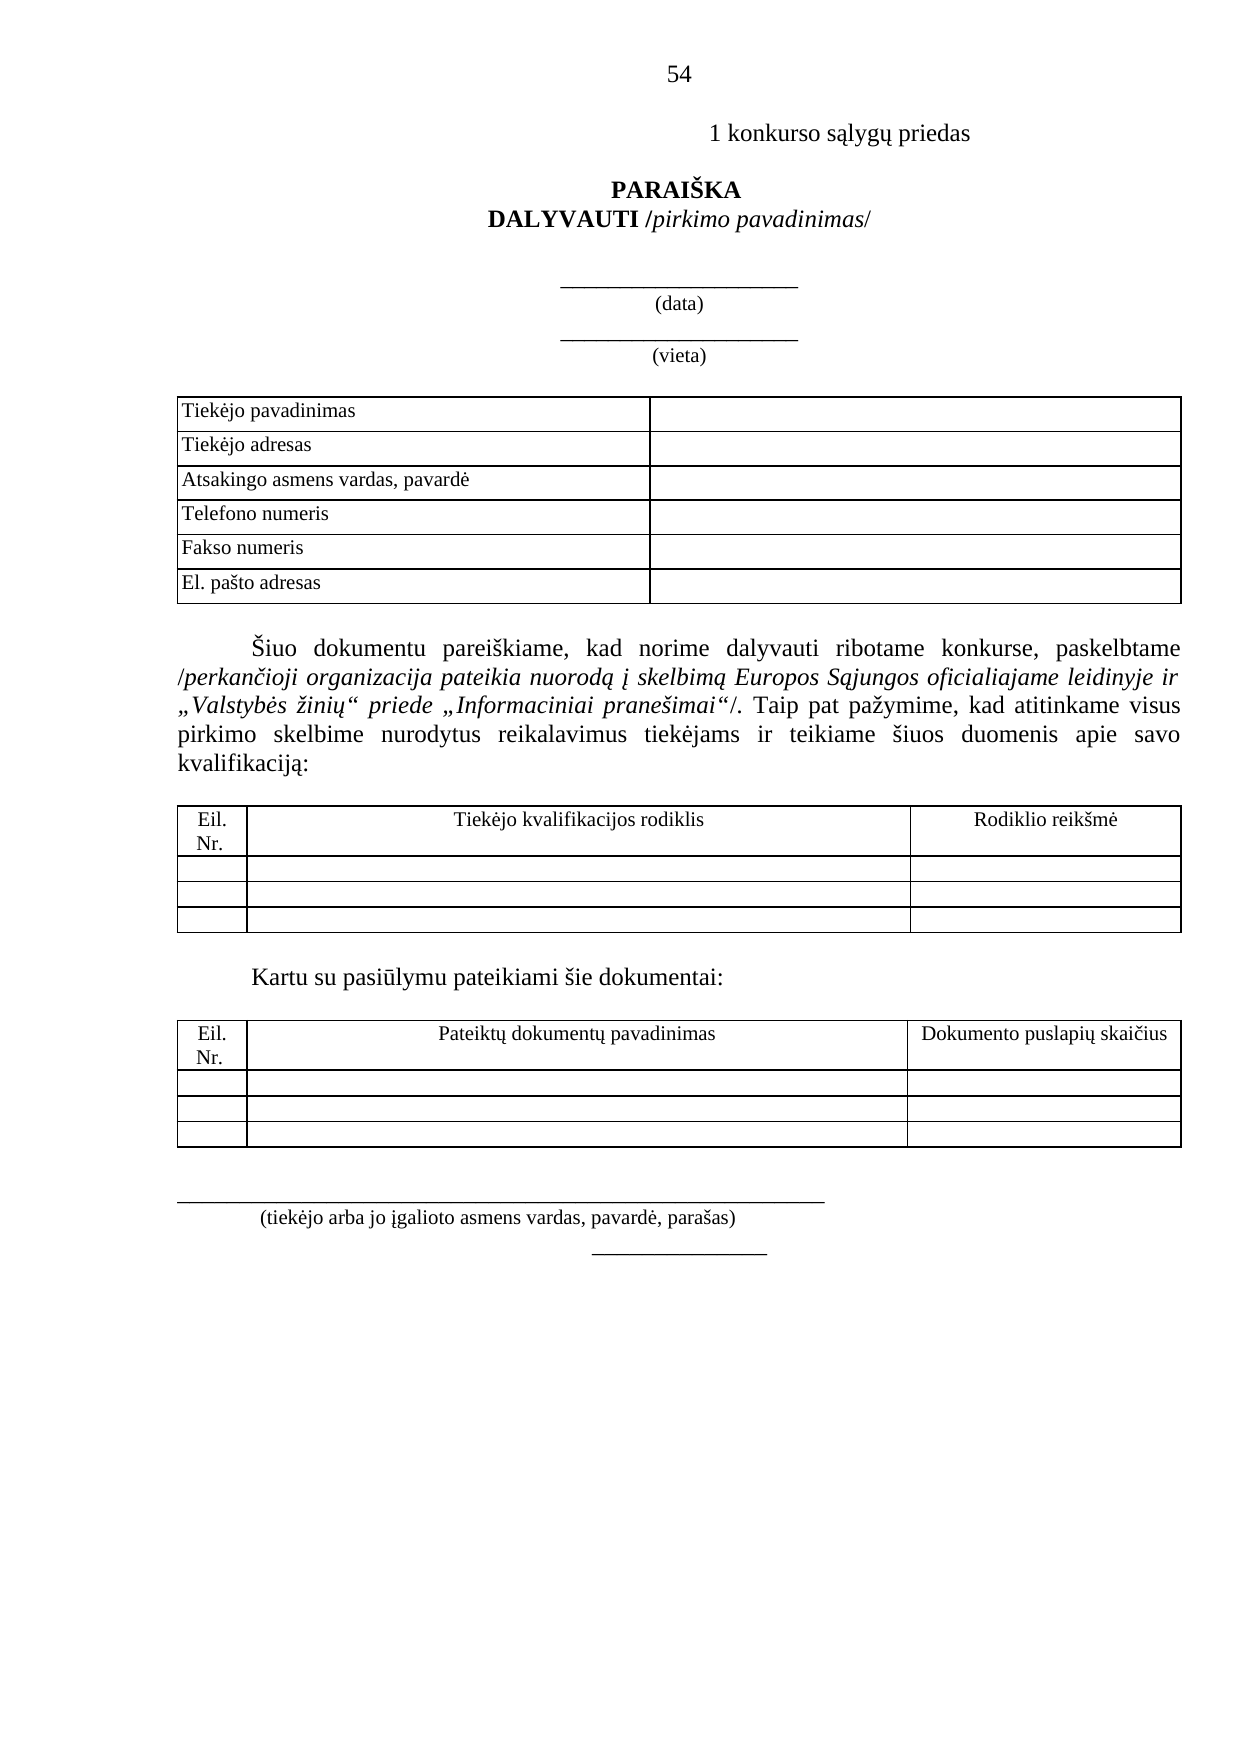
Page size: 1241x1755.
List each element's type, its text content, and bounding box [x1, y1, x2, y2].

text ______________ [177, 1229, 1181, 1258]
table_header Dokumento puslapių skaičius [908, 1021, 1180, 1069]
table_cell Tiekėjo adresas [178, 432, 649, 465]
text Šiuo dokumentu pareiškiame, kad norime dalyvauti ribotame konkurse, paskelbtame /perkančioji organizacija pateikia nuorodą į skelbimą Europos Sąjungos oficialiajame leidinyje ir „Valstybės žinių“ priede „Informaciniai pranešimai“/. Taip pat pažymime, kad atitinkame visus pirkimo skelbime nurodytus reikalavimus tiekėjams ir teikiame šiuos duomenis apie savo kvalifikaciją: [177, 633, 1181, 777]
table_cell [908, 1071, 1180, 1095]
text (tiekėjo arba jo įgalioto asmens vardas, pavardė, parašas) [177, 1205, 1181, 1229]
table_cell [911, 908, 1180, 932]
text Kartu su pasiūlymu pateikiami šie dokumentai: [177, 962, 1181, 991]
table_cell [178, 882, 246, 906]
text 1 konkurso sąlygų priedas [709, 118, 1181, 147]
table_cell [908, 1097, 1180, 1121]
table_cell [651, 467, 1180, 499]
text (data) [177, 291, 1181, 315]
table_cell [651, 501, 1180, 534]
table_cell [178, 1071, 246, 1095]
table_cell [651, 432, 1180, 465]
table_header Eil. Nr. [178, 1021, 246, 1069]
table_header Tiekėjo kvalifikacijos rodiklis [248, 807, 910, 855]
table_cell [178, 908, 246, 932]
table_cell [248, 908, 910, 932]
table_header Tiekėjo pavadinimas [178, 398, 649, 431]
table_cell Telefono numeris [178, 501, 649, 534]
table_cell [248, 1071, 907, 1095]
table_cell [178, 1122, 246, 1146]
table_header Pateiktų dokumentų pavadinimas [248, 1021, 907, 1069]
table_cell Atsakingo asmens vardas, pavardė [178, 467, 649, 499]
table_cell [248, 857, 910, 881]
table_header [651, 398, 1180, 431]
table_cell [248, 1122, 907, 1146]
table_cell [651, 570, 1180, 602]
table_cell [248, 882, 910, 906]
table_header Rodiklio reikšmė [911, 807, 1180, 855]
text DALYVAUTI /pirkimo pavadinimas/ [177, 204, 1181, 233]
text PARAIŠKA [177, 176, 1181, 204]
table_cell [911, 882, 1180, 906]
table_cell [908, 1122, 1180, 1146]
table_cell [248, 1097, 907, 1121]
table_header Eil. Nr. [178, 807, 246, 855]
table_cell El. pašto adresas [178, 570, 649, 602]
table_cell [651, 535, 1180, 568]
table_cell [911, 857, 1180, 881]
table_cell Fakso numeris [178, 535, 649, 568]
text (vieta) [177, 343, 1181, 367]
table_cell [178, 857, 246, 881]
table_cell [178, 1097, 246, 1121]
